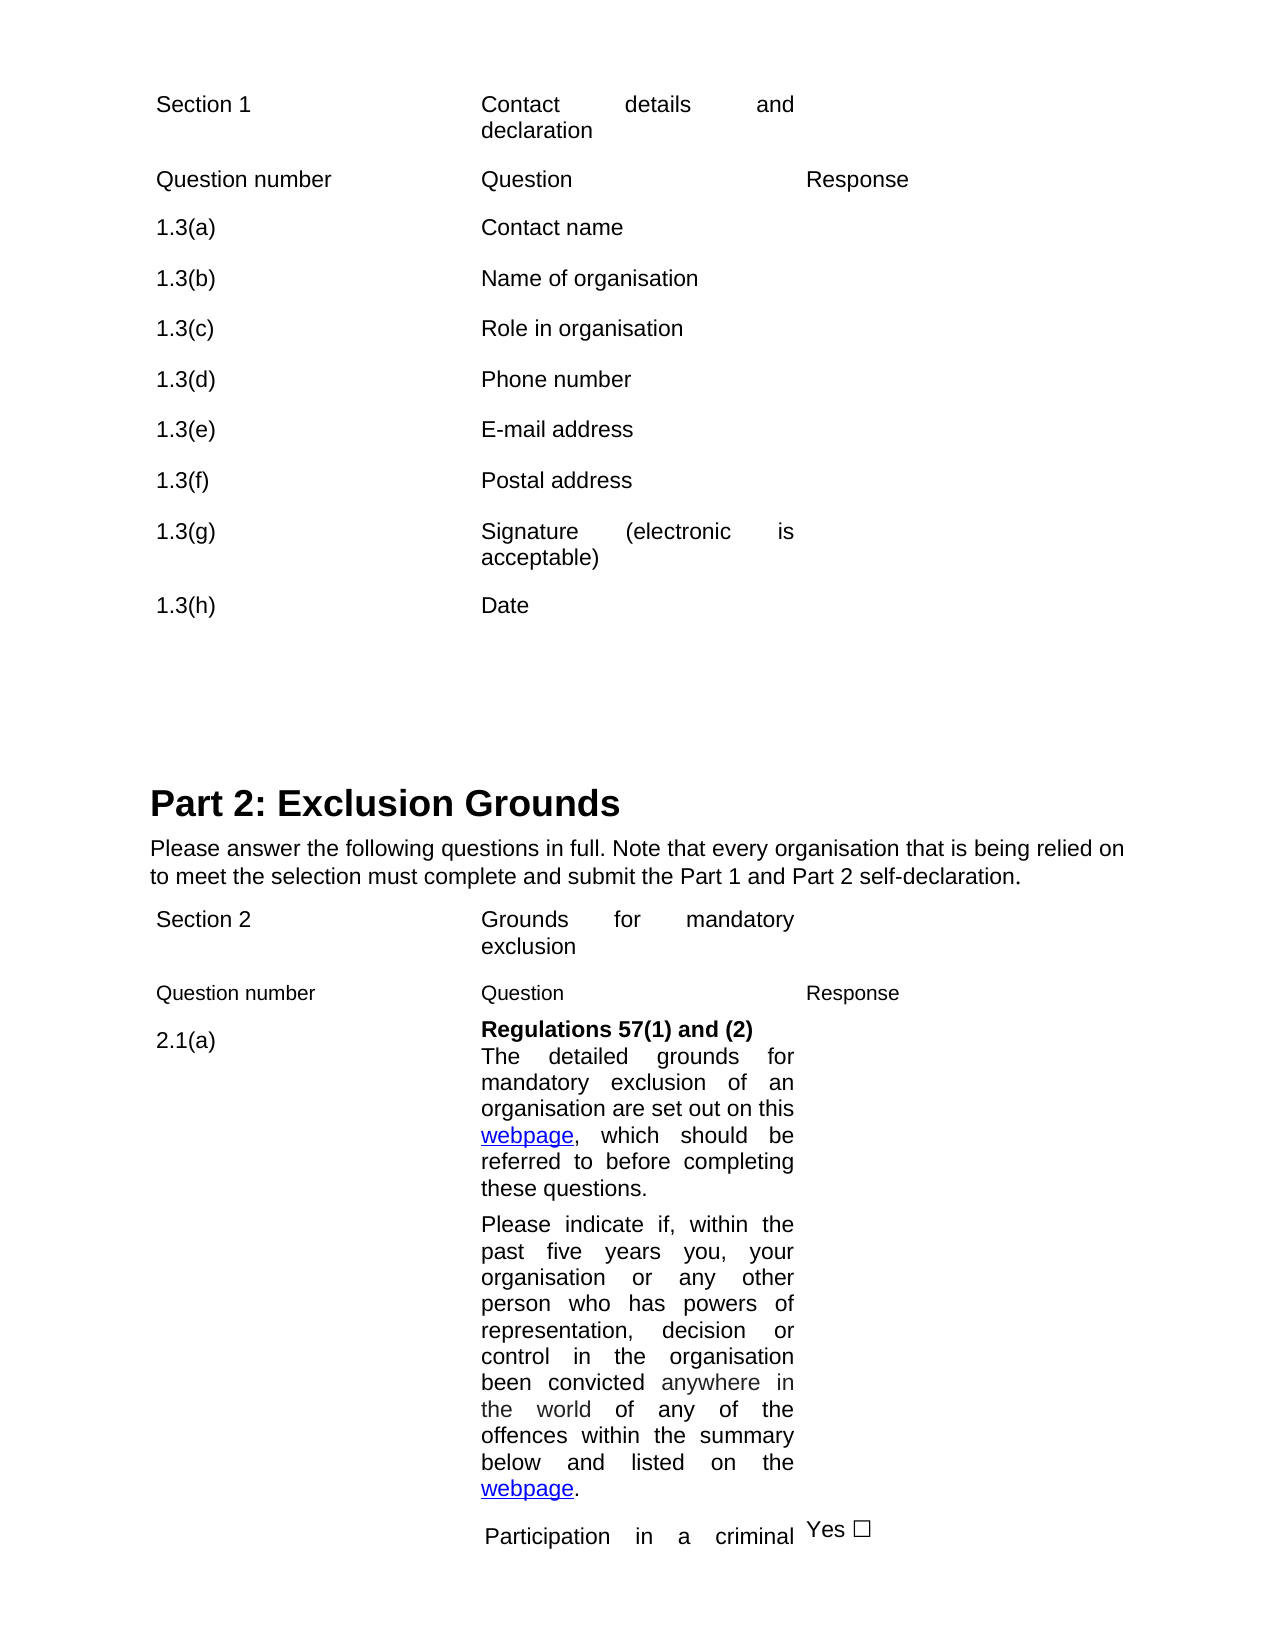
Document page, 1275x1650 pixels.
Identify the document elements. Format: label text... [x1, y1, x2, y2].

text Part 2: Exclusion Grounds [150, 782, 1125, 825]
table_cell Contact name [475, 198, 800, 248]
table_cell Participation in a criminal [475, 1507, 800, 1557]
table_header Section 1 [150, 75, 475, 149]
table_cell Question number [150, 965, 475, 1011]
table_cell Signature (electronic is acceptable) [475, 502, 800, 576]
table_cell [800, 350, 1125, 400]
table_cell 1.3(e) [150, 400, 475, 451]
table_cell 2.1(a) [150, 1011, 475, 1507]
table_cell 1.3(a) [150, 198, 475, 248]
table_cell Date [475, 576, 800, 627]
table_cell [800, 400, 1125, 451]
table_cell Question [475, 150, 800, 198]
table_cell 1.3(h) [150, 576, 475, 627]
table_cell Postal address [475, 451, 800, 502]
table_cell 1.3(d) [150, 350, 475, 400]
table_cell [800, 502, 1125, 576]
table_cell Name of organisation [475, 249, 800, 299]
table_cell [150, 1507, 475, 1557]
table_cell [800, 299, 1125, 350]
table_cell E-mail address [475, 400, 800, 451]
table_cell Question [475, 965, 800, 1011]
table_header Section 2 [150, 890, 475, 965]
table_cell 1.3(g) [150, 502, 475, 576]
table_cell [800, 576, 1125, 627]
table_cell Response [800, 965, 1125, 1011]
table_cell [800, 198, 1125, 248]
table_cell 1.3(b) [150, 249, 475, 299]
table_cell Yes ☐ [800, 1507, 1125, 1557]
table_cell Response [800, 150, 1125, 198]
table_cell [800, 249, 1125, 299]
table_cell Question number [150, 150, 475, 198]
table_cell Role in organisation [475, 299, 800, 350]
table_cell 1.3(c) [150, 299, 475, 350]
text Please answer the following questions in full. Note that every organisation that is being relied on to meet the selection must complete and submit the Part 1 and Part 2 self-declaration. [150, 835, 1125, 890]
table_header Grounds for mandatory exclusion [475, 890, 800, 965]
table_cell 1.3(f) [150, 451, 475, 502]
table_cell Regulations 57(1) and (2) The detailed grounds for mandatory exclusion of an organisation are set out on this webpage, which should be referred to before completing these questions. Please indicate if, within the past five years you, your organisation or any other person who has powers of representation, decision or control in the organisation been convicted anywhere in the world of any of the offences within the summary below and listed on the webpage. [475, 1011, 800, 1507]
table_cell [800, 451, 1125, 502]
table_header Contact details and declaration [475, 75, 800, 149]
table_cell Phone number [475, 350, 800, 400]
